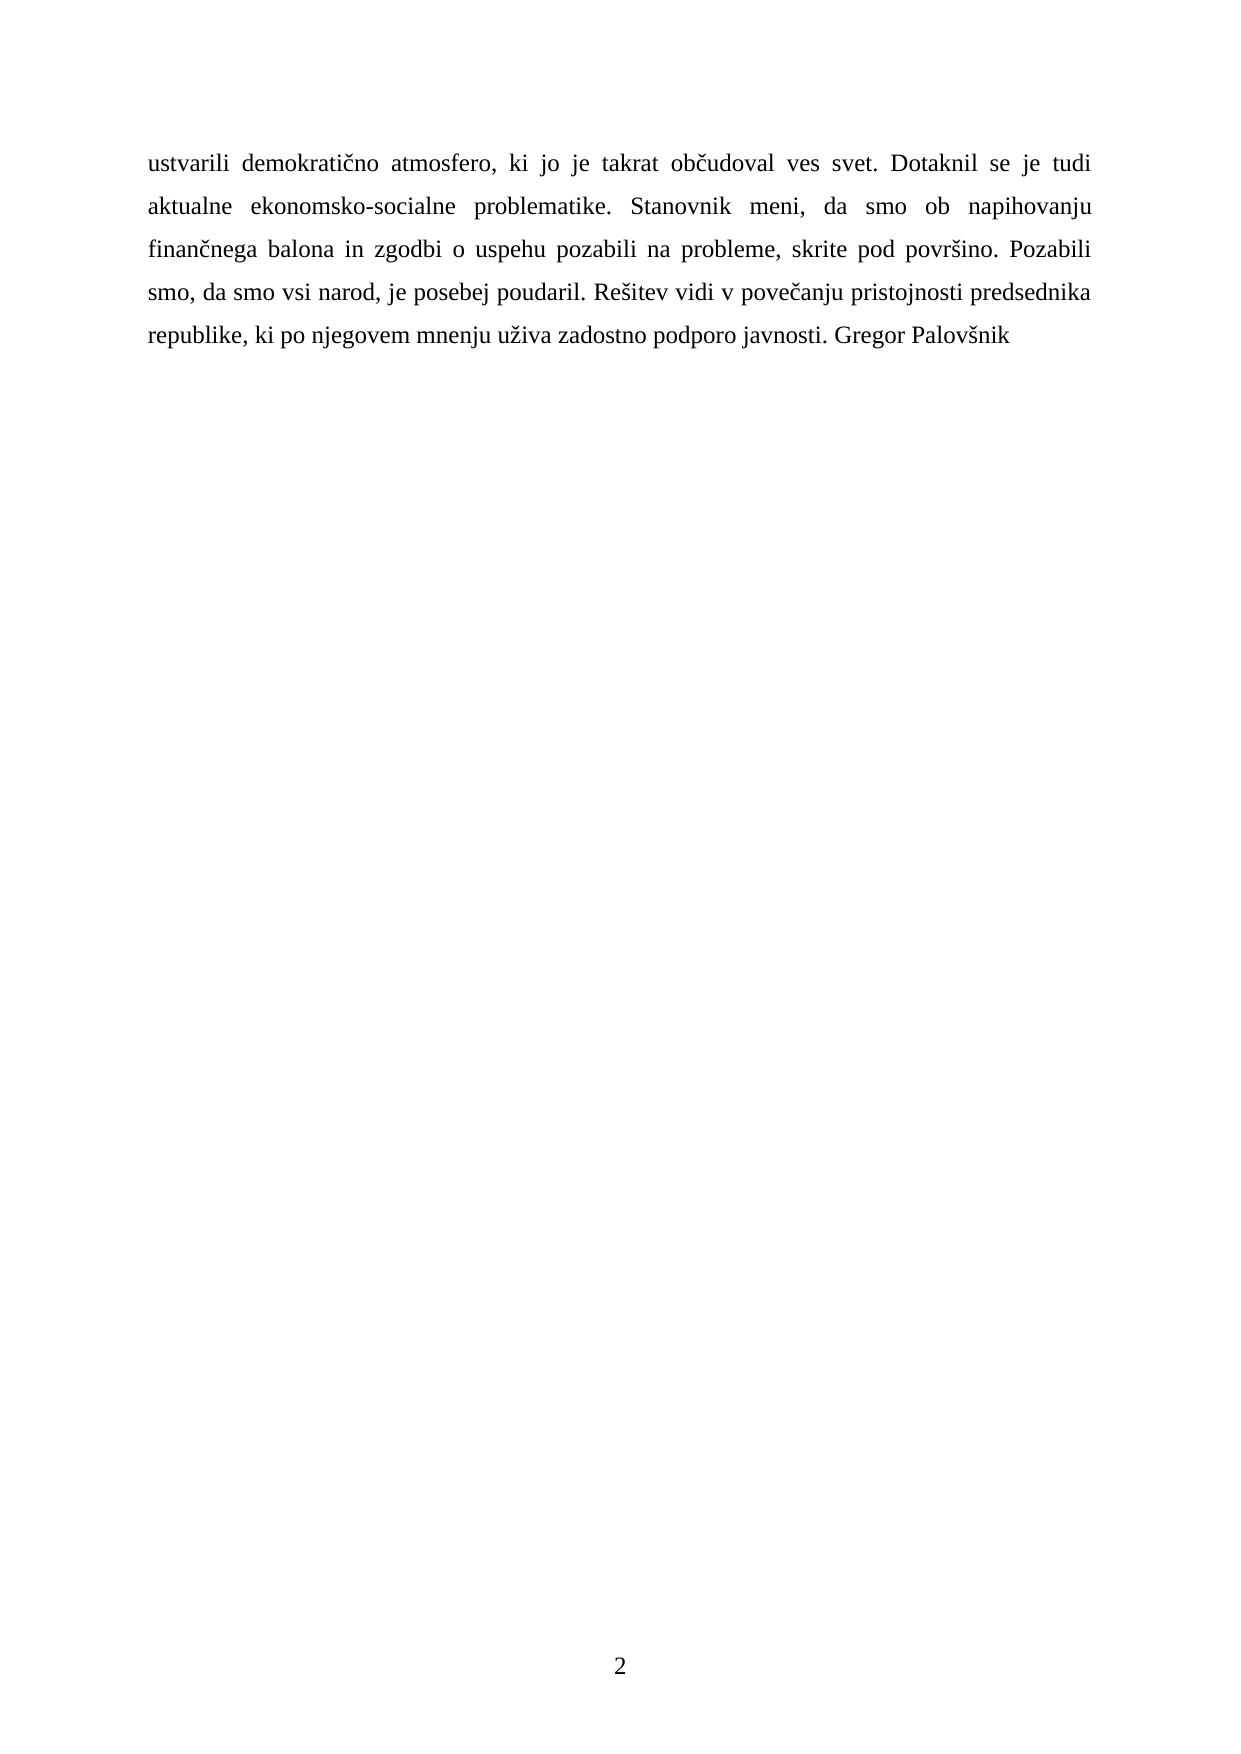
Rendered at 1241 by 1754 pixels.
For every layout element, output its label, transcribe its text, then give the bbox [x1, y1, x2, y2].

text ustvarili demokratično atmosfero, ki jo je takrat občudoval ves svet. Dotaknil se je tudi aktualne ekonomsko-socialne problematike. Stanovnik meni, da smo ob napihovanju finančnega balona in zgodbi o uspehu pozabili na probleme, skrite pod površino. Pozabili smo, da smo vsi narod, je posebej poudaril. Rešitev vidi v povečanju pristojnosti predsednika republike, ki po njegovem mnenju uživa zadostno podporo javnosti. Gregor Palovšnik [148, 148, 1093, 349]
